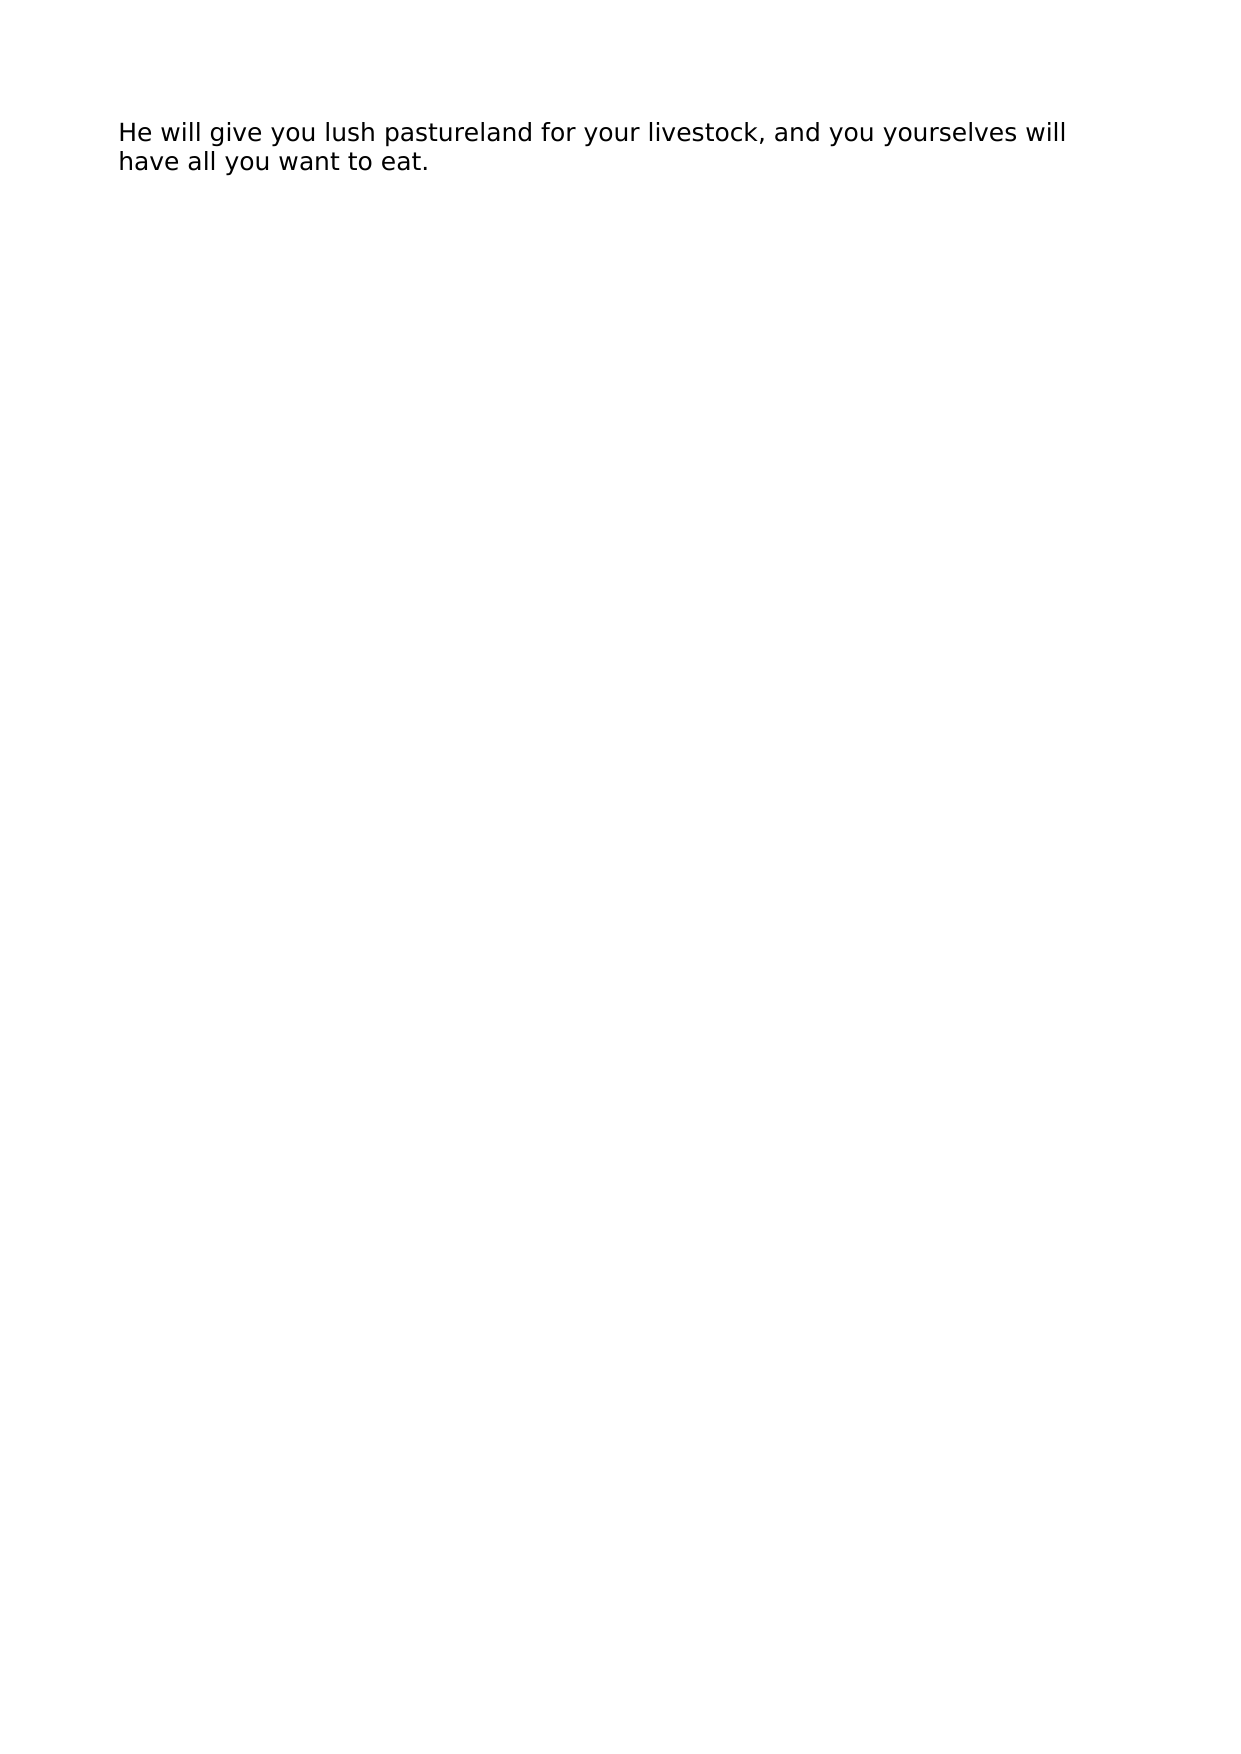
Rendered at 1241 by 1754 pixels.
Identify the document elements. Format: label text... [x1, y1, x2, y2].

text He will give you lush pastureland for your livestock, and you yourselves will have all you want to eat. [118, 118, 1122, 176]
